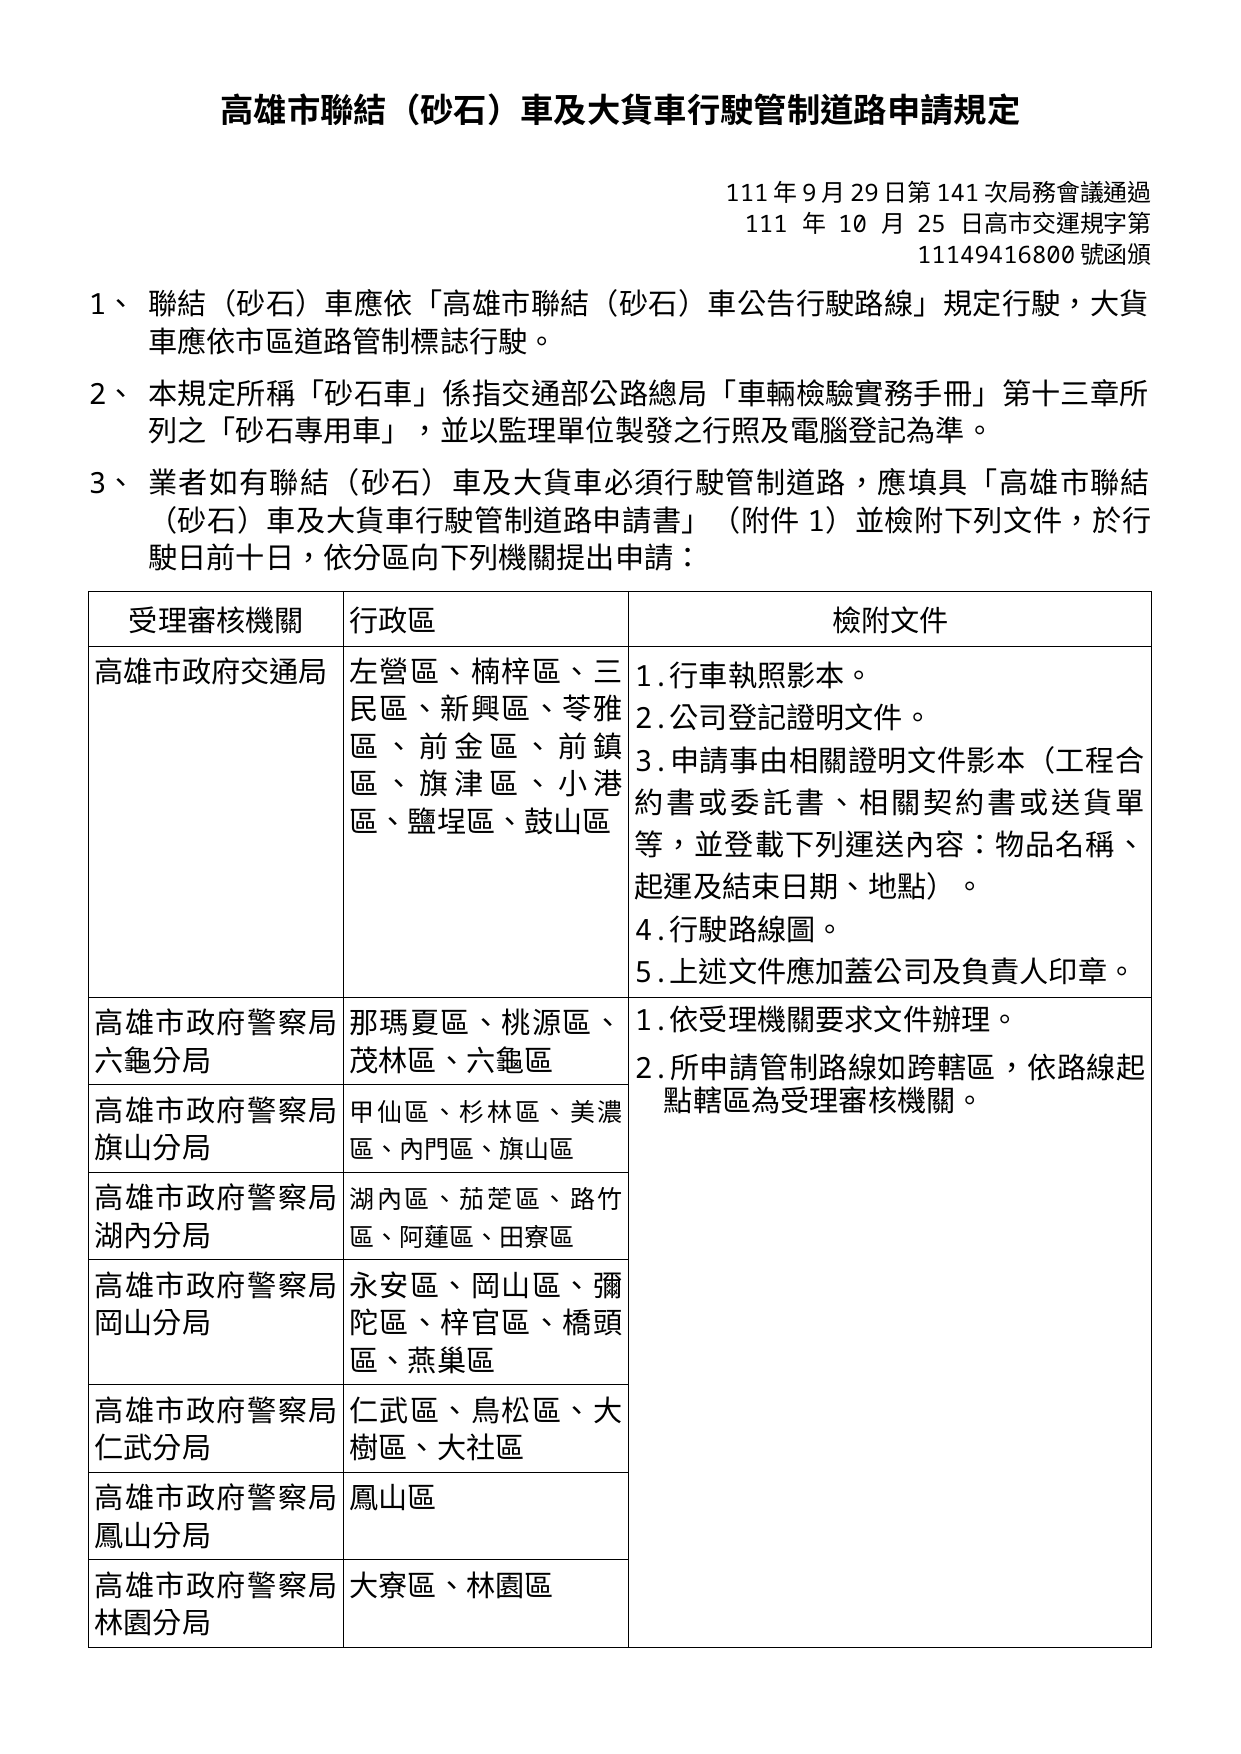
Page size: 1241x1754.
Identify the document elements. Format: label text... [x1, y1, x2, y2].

table_cell 那瑪夏區、桃源區、茂林區、六龜區 [344, 998, 628, 1084]
table_cell 左營區、楠梓區、三民區、新興區、苓雅區、前金區、前鎮區、旗津區、小港區、鹽埕區、鼓山區 [344, 647, 628, 997]
table_header 行政區 [344, 592, 628, 646]
table_cell 1.行車執照影本。 2.公司登記證明文件。 3.申請事由相關證明文件影本（工程合約書或委託書、相關契約書或送貨單等，並登載下列運送內容：物品名稱、起運及結束日期、地點）。 4.行駛路線圖。 5.上述文件應加蓋公司及負責人印章。 [629, 647, 1151, 997]
list 聯結（砂石）車應依「高雄市聯結（砂石）車公告行駛路線」規定行駛，大貨車應依市區道路管制標誌行駛。 [89, 284, 1152, 359]
table_cell 高雄市政府警察局六龜分局 [89, 998, 343, 1084]
table_cell 甲仙區、杉林區、美濃區、內門區、旗山區 [344, 1085, 628, 1172]
text 111年9月29日第141次局務會議通過 111 年 10 月 25 日高市交運規字第11149416800號函頒 [89, 145, 1152, 270]
table_cell 鳳山區 [344, 1473, 628, 1559]
table_cell 高雄市政府警察局鳳山分局 [89, 1473, 343, 1559]
table_header 受理審核機關 [89, 592, 343, 646]
table_cell 高雄市政府交通局 [89, 647, 343, 997]
table_cell 1.依受理機關要求文件辦理。 2.所申請管制路線如跨轄區，依路線起點轄區為受理審核機關。 [629, 998, 1151, 1647]
table_cell 高雄市政府警察局林園分局 [89, 1560, 343, 1647]
table_cell 高雄市政府警察局岡山分局 [89, 1260, 343, 1384]
table_cell 仁武區、鳥松區、大樹區、大社區 [344, 1385, 628, 1472]
text 高雄市聯結（砂石）車及大貨車行駛管制道路申請規定 [89, 89, 1152, 130]
table_header 檢附文件 [629, 592, 1151, 646]
table_cell 高雄市政府警察局旗山分局 [89, 1085, 343, 1172]
list 本規定所稱「砂石車」係指交通部公路總局「車輛檢驗實務手冊」第十三章所列之「砂石專用車」，並以監理單位製發之行照及電腦登記為準。 [89, 374, 1152, 449]
table_cell 高雄市政府警察局湖內分局 [89, 1173, 343, 1259]
list 業者如有聯結（砂石）車及大貨車必須行駛管制道路，應填具「高雄市聯結（砂石）車及大貨車行駛管制道路申請書」（附件1）並檢附下列文件，於行駛日前十日，依分區向下列機關提出申請： [89, 464, 1152, 576]
table_cell 高雄市政府警察局仁武分局 [89, 1385, 343, 1472]
table_cell 大寮區、林園區 [344, 1560, 628, 1647]
table_cell 永安區、岡山區、彌陀區、梓官區、橋頭區、燕巢區 [344, 1260, 628, 1384]
table_cell 湖內區、茄萣區、路竹區、阿蓮區、田寮區 [344, 1173, 628, 1259]
